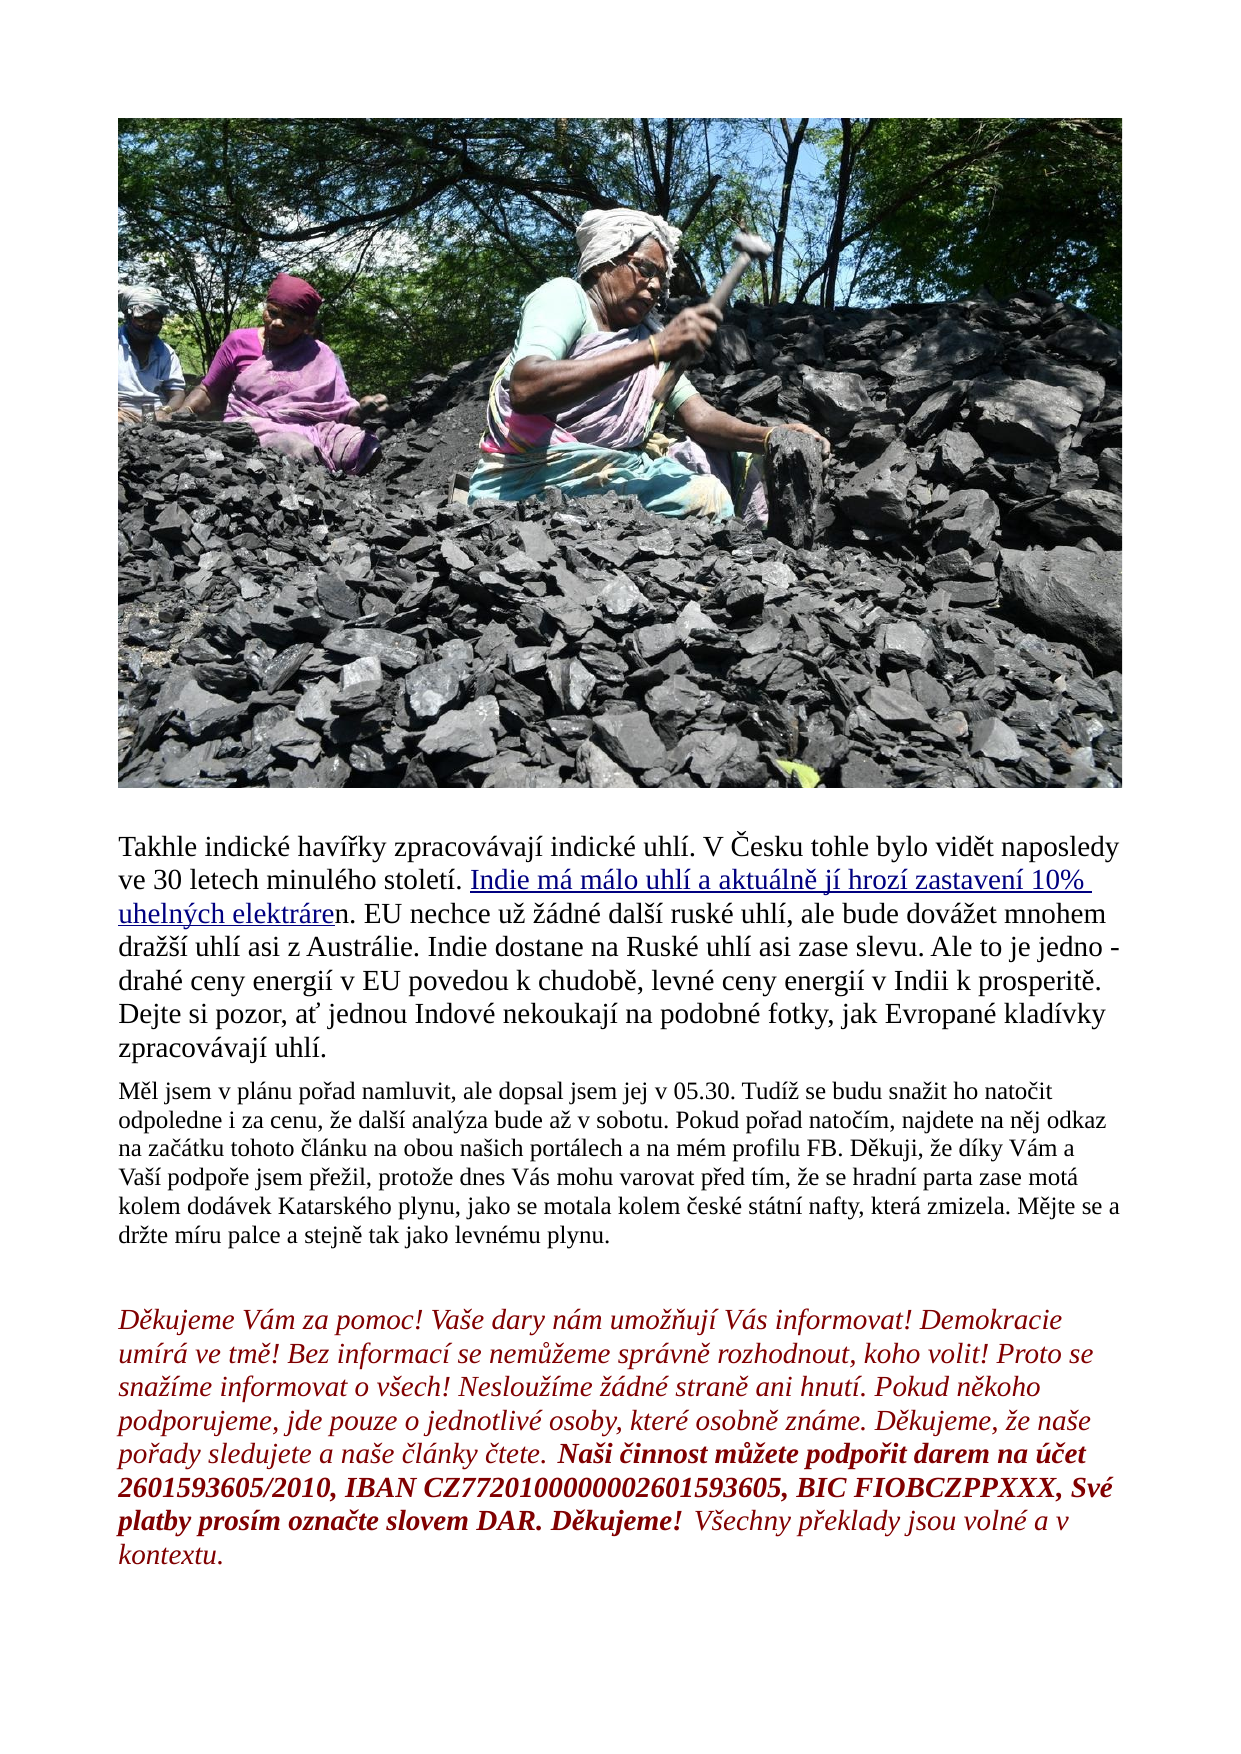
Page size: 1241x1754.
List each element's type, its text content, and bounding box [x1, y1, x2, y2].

text Takhle indické havířky zpracovávají indické uhlí. V Česku tohle bylo vidět naposledy ve 30 letech minulého století. Indie má málo uhlí a aktuálně jí hrozí zastavení 10% uhelných elektráren. EU nechce už žádné další ruské uhlí, ale bude dovážet mnohem dražší uhlí asi z Austrálie. Indie dostane na Ruské uhlí asi zase slevu. Ale to je jedno - drahé ceny energií v EU povedou k chudobě, levné ceny energií v Indii k prosperitě. Dejte si pozor, ať jednou Indové nekoukají na podobné fotky, jak Evropané kladívky zpracovávají uhlí. [118, 829, 1122, 1063]
text Děkujeme Vám za pomoc! Vaše dary nám umožňují Vás informovat! Demokracie umírá ve tmě! Bez informací se nemůžeme správně rozhodnout, koho volit! Proto se snažíme informovat o všech! Nesloužíme žádné straně ani hnutí. Pokud někoho podporujeme, jde pouze o jednotlivé osoby, které osobně známe. Děkujeme, že naše pořady sledujete a naše články čtete. Naši činnost můžete podpořit darem na účet 2601593605/2010, IBAN CZ7720100000002601593605, BIC FIOBCZPPXXX, Své platby prosím označte slovem DAR. Děkujeme! Všechny překlady jsou volné a v kontextu. [118, 1302, 1122, 1571]
picture [118, 118, 1123, 788]
text Měl jsem v plánu pořad namluvit, ale dopsal jsem jej v 05.30. Tudíž se budu snažit ho natočit odpoledne i za cenu, že další analýza bude až v sobotu. Pokud pořad natočím, najdete na něj odkaz na začátku tohoto článku na obou našich portálech a na mém profilu FB. Děkuji, že díky Vám a Vaší podpoře jsem přežil, protože dnes Vás mohu varovat před tím, že se hradní parta zase motá kolem dodávek Katarského plynu, jako se motala kolem české státní nafty, která zmizela. Mějte se a držte míru palce a stejně tak jako levnému plynu. [118, 1076, 1122, 1248]
